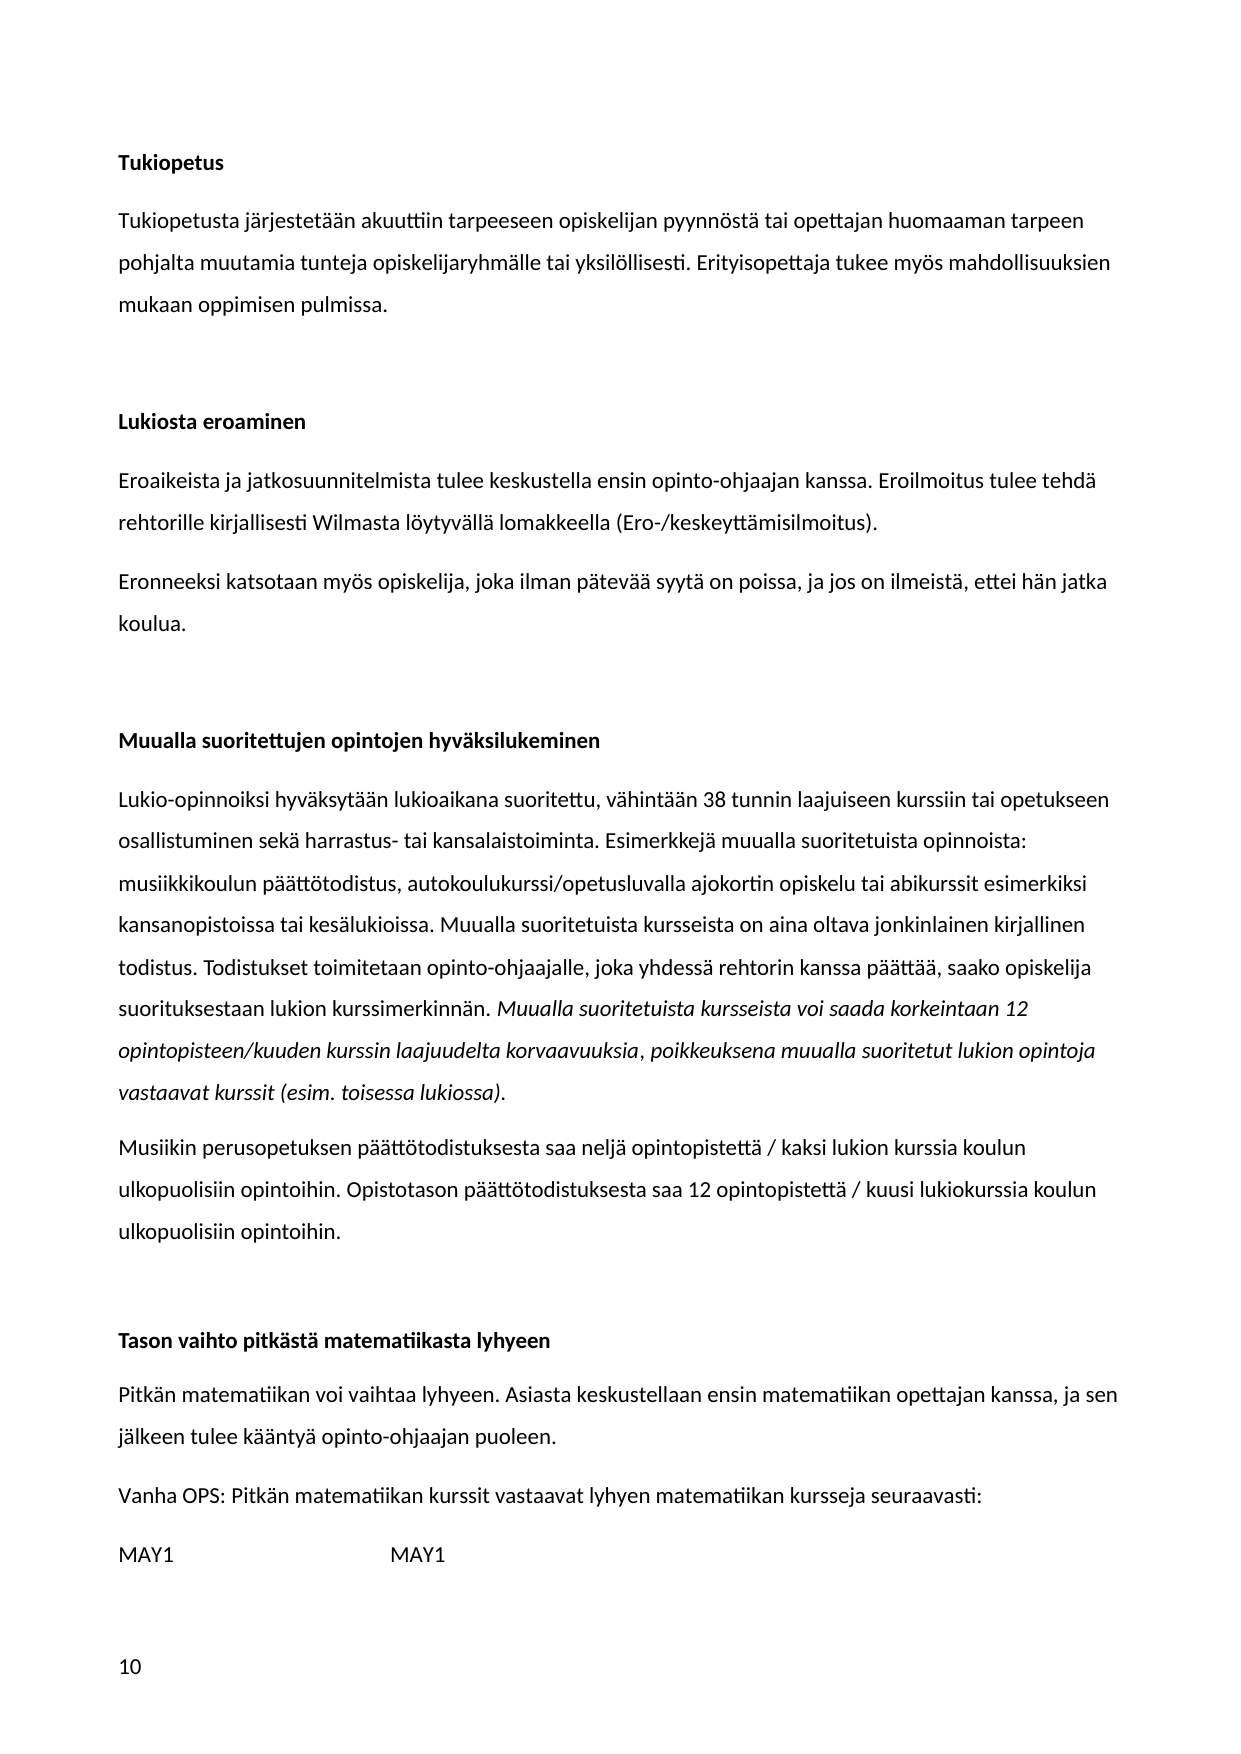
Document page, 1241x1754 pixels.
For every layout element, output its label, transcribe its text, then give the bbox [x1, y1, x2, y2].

text Musiikin perusopetuksen päättötodistuksesta saa neljä opintopistettä / kaksi lukion kurssia koulun ulkopuolisiin opintoihin. Opistotason päättötodistuksesta saa 12 opintopistettä / kuusi lukiokurssia koulun ulkopuolisiin opintoihin. [118, 1133, 1122, 1245]
text Vanha OPS: Pitkän matematiikan kurssit vastaavat lyhyen matematiikan kursseja seuraavasti: [118, 1481, 1122, 1509]
text Eroaikeista ja jatkosuunnitelmista tulee keskustella ensin opinto-ohjaajan kanssa. Eroilmoitus tulee tehdä rehtorille kirjallisesti Wilmasta löytyvällä lomakkeella (Ero-/keskeyttämisilmoitus). [118, 466, 1122, 536]
text Tason vaihto pitkästä matematiikasta lyhyeen [118, 1326, 1122, 1354]
text Lukiosta eroaminen [118, 407, 1122, 436]
text Pitkän matematiikan voi vaihtaa lyhyeen. Asiasta keskustellaan ensin matematiikan opettajan kanssa, ja sen jälkeen tulee kääntyä opinto-ohjaajan puoleen. [118, 1380, 1122, 1450]
text Tukiopetusta järjestetään akuuttiin tarpeeseen opiskelijan pyynnöstä tai opettajan huomaaman tarpeen pohjalta muutamia tunteja opiskelijaryhmälle tai yksilöllisesti. Erityisopettaja tukee myös mahdollisuuksien mukaan oppimisen pulmissa. [118, 206, 1122, 318]
text Muualla suoritettujen opintojen hyväksilukeminen [118, 726, 1122, 754]
text Lukio-opinnoiksi hyväksytään lukioaikana suoritettu, vähintään 38 tunnin laajuiseen kurssiin tai opetukseen osallistuminen sekä harrastus- tai kansalaistoiminta. Esimerkkejä muualla suoritetuista opinnoista: musiikkikoulun päättötodistus, autokoulukurssi/opetusluvalla ajokortin opiskelu tai abikurssit esimerkiksi kansanopistoissa tai kesälukioissa. Muualla suoritetuista kursseista on aina oltava jonkinlainen kirjallinen todistus. Todistukset toimitetaan opinto-ohjaajalle, joka yhdessä rehtorin kanssa päättää, saako opiskelija suorituksestaan lukion kurssimerkinnän. Muualla suoritetuista kursseista voi saada korkeintaan 12 opintopisteen/kuuden kurssin laajuudelta korvaavuuksia, poikkeuksena muualla suoritetut lukion opintoja vastaavat kurssit (esim. toisessa lukiossa). [118, 785, 1122, 1107]
text MAY1 MAY1 [118, 1540, 1122, 1568]
text Eronneeksi katsotaan myös opiskelija, joka ilman pätevää syytä on poissa, ja jos on ilmeistä, ettei hän jatka koulua. [118, 567, 1122, 637]
text Tukiopetus [118, 148, 1122, 176]
